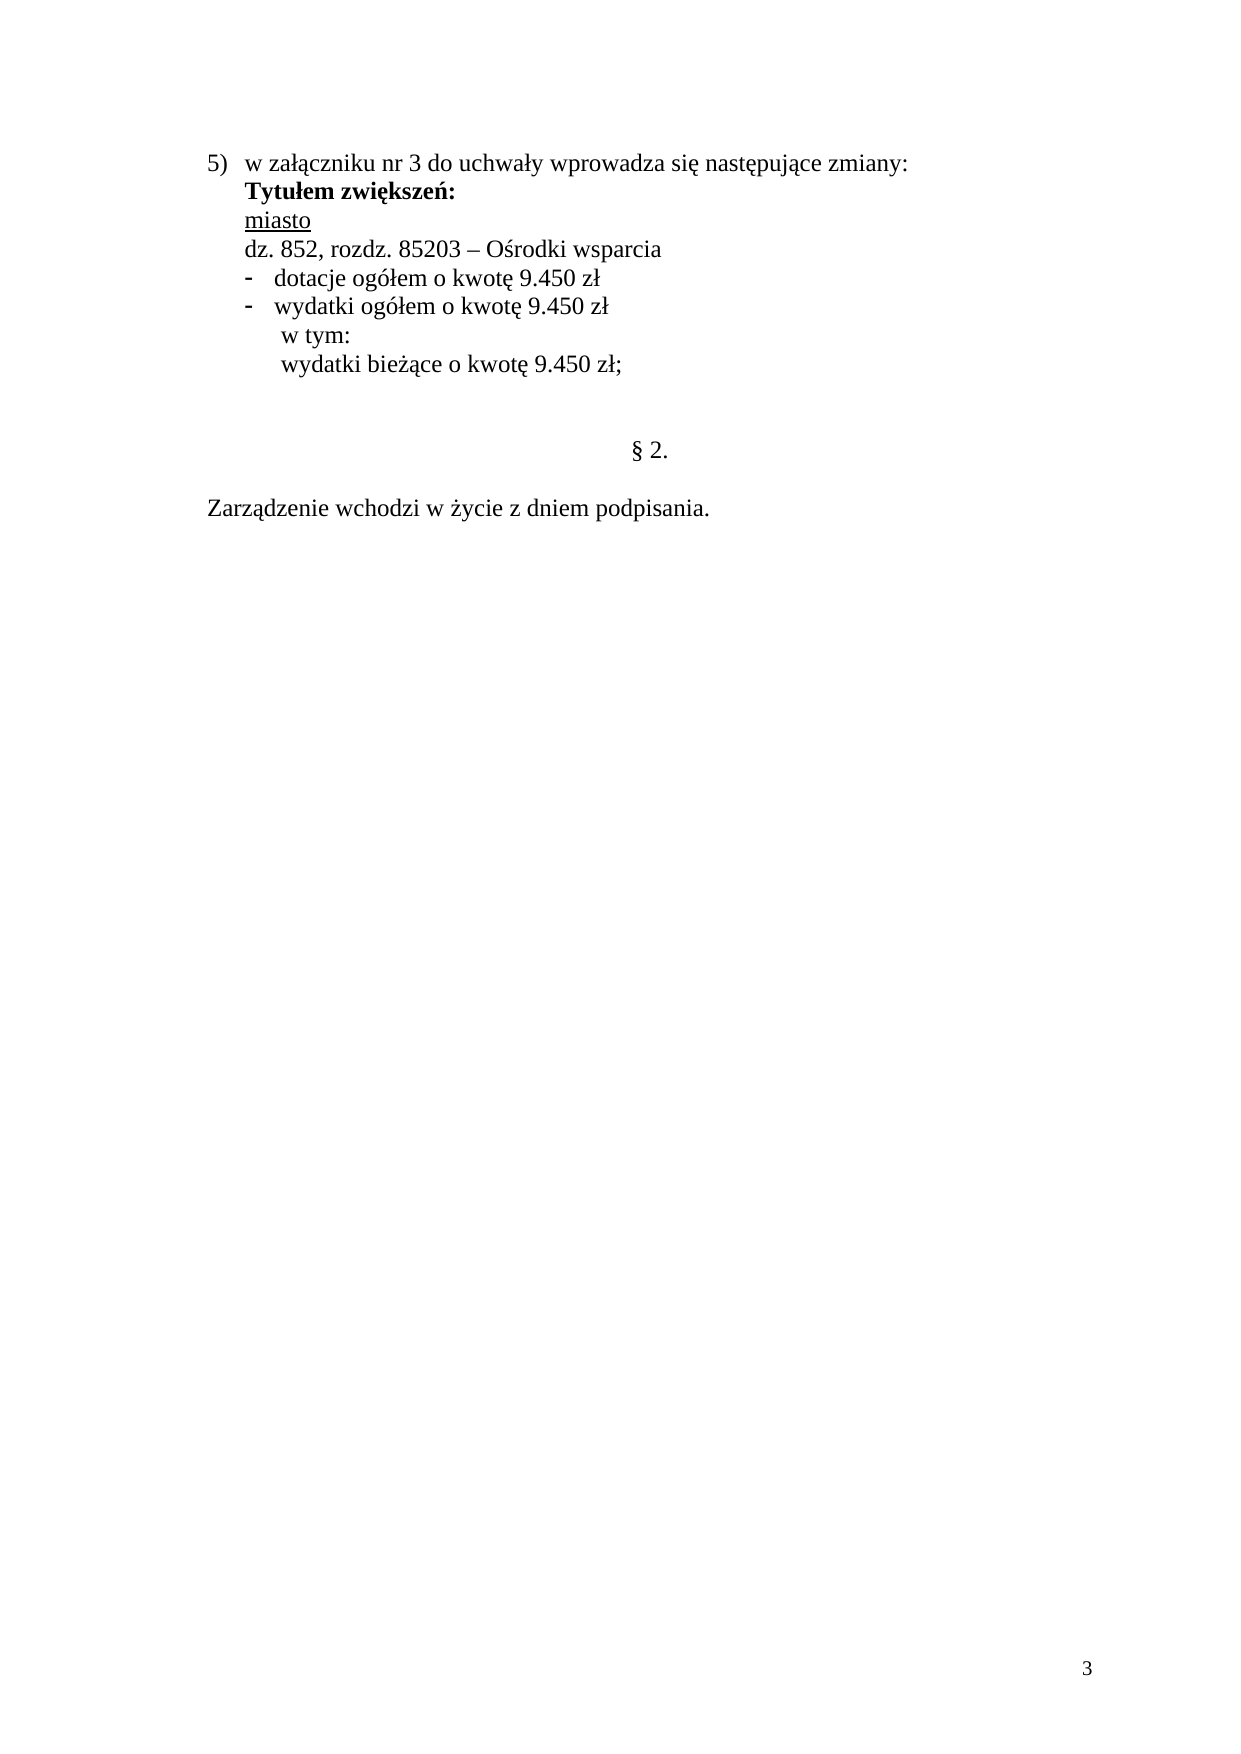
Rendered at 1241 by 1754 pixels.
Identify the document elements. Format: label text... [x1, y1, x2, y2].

text w tym: [281, 320, 1092, 349]
text wydatki bieżące o kwotę 9.450 zł; [281, 349, 1092, 378]
text miasto [207, 205, 1092, 234]
list wydatki ogółem o kwotę 9.450 zł [244, 291, 1092, 320]
text dz. 852, rozdz. 85203 – Ośrodki wsparcia [207, 234, 1092, 263]
text Zarządzenie wchodzi w życie z dniem podpisania. [207, 493, 1092, 521]
subtitle § 2. [207, 435, 1092, 464]
list w załączniku nr 3 do uchwały wprowadza się następujące zmiany: [207, 148, 1092, 176]
list dotacje ogółem o kwotę 9.450 zł [244, 263, 1092, 291]
text Tytułem zwiększeń: [207, 176, 1092, 205]
